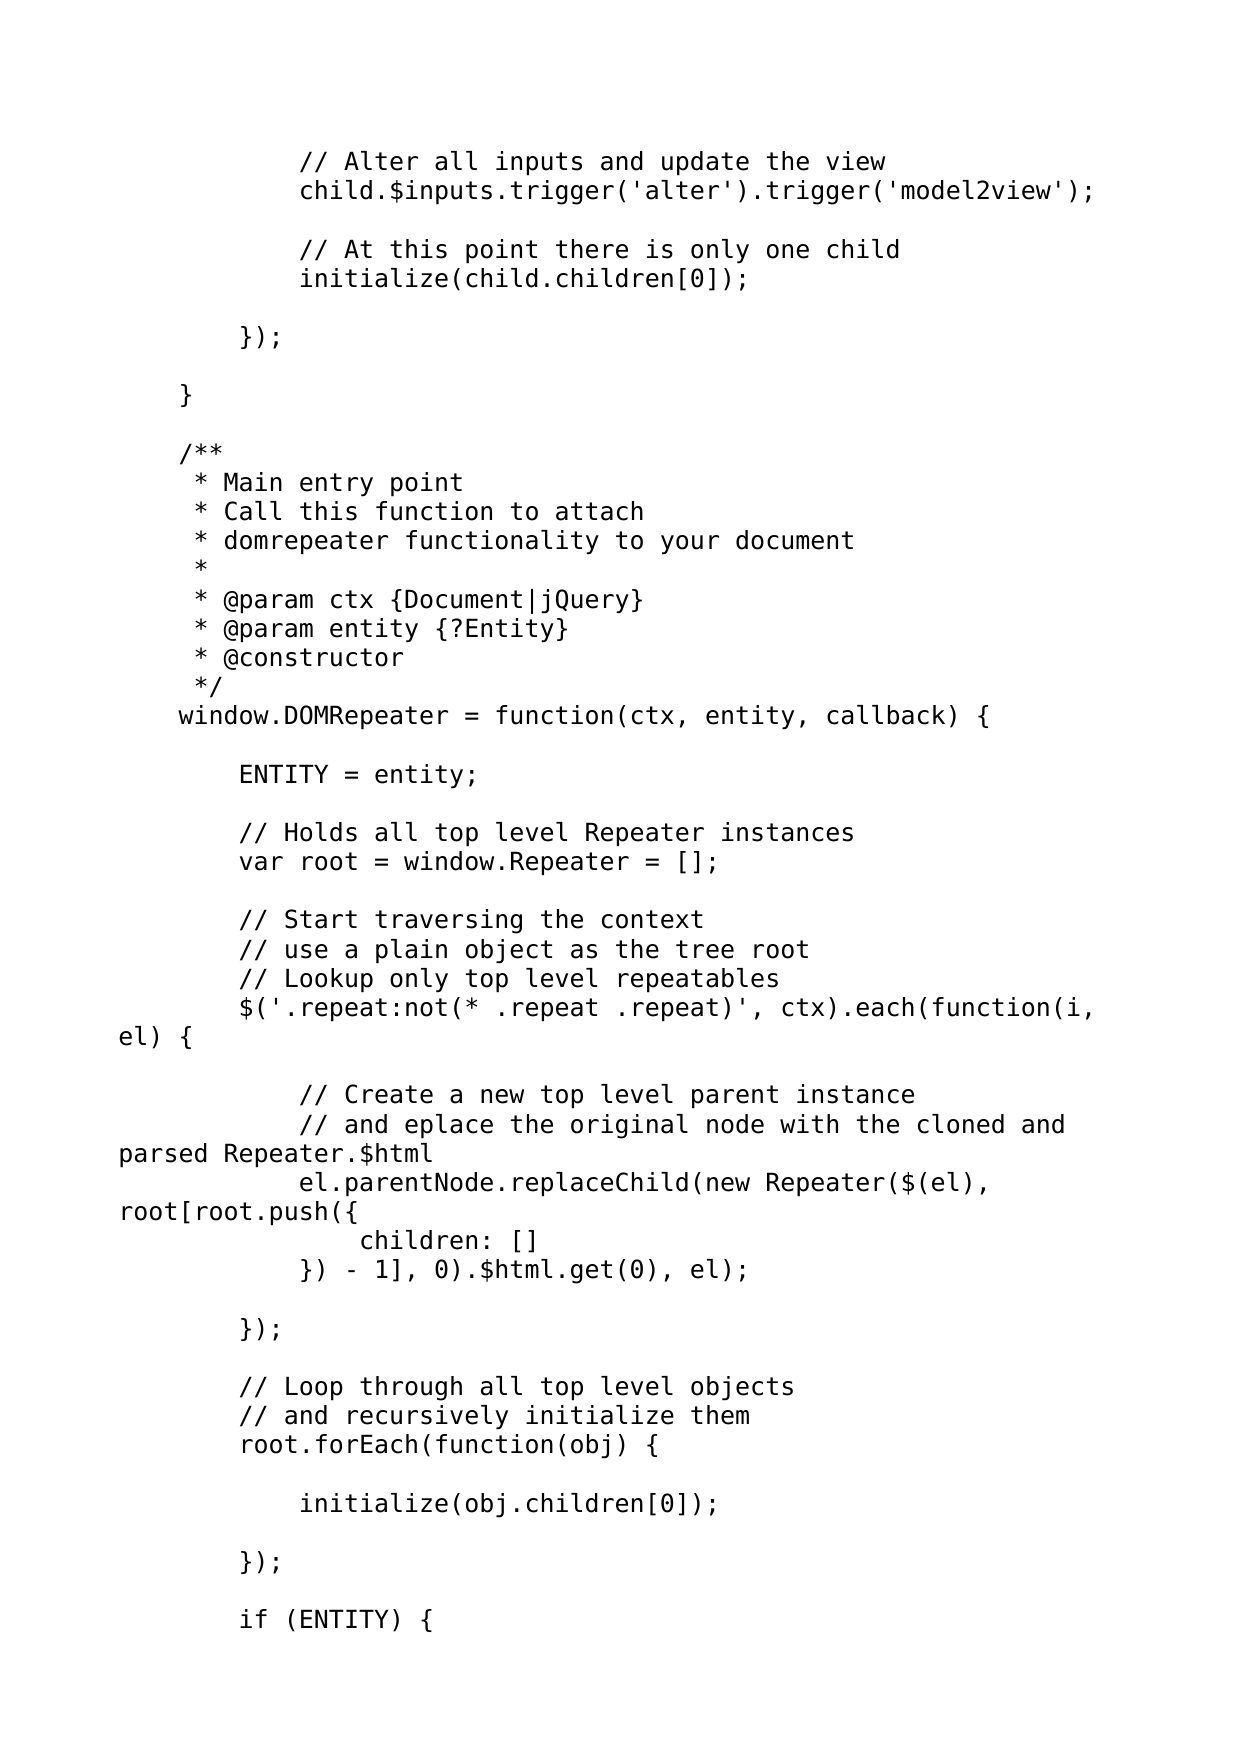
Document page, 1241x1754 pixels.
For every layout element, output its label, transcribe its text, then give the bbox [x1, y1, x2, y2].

text // Alter all inputs and update the view child.$inputs.trigger('alter').trigger('model2view'); // At this point there is only one child initialize(child.children[0]); }); } /** * Main entry point * Call this function to attach * domrepeater functionality to your document * * @param ctx {Document|jQuery} * @param entity {?Entity} * @constructor */ window.DOMRepeater = function(ctx, entity, callback) { ENTITY = entity; // Holds all top level Repeater instances var root = window.Repeater = []; // Start traversing the context // use a plain object as the tree root // Lookup only top level repeatables $('.repeat:not(* .repeat .repeat)', ctx).each(function(i, el) { // Create a new top level parent instance // and eplace the original node with the cloned and parsed Repeater.$html el.parentNode.replaceChild(new Repeater($(el), root[root.push({ children: [] }) - 1], 0).$html.get(0), el); }); // Loop through all top level objects // and recursively initialize them root.forEach(function(obj) { initialize(obj.children[0]); }); if (ENTITY) { [118, 118, 1122, 1635]
